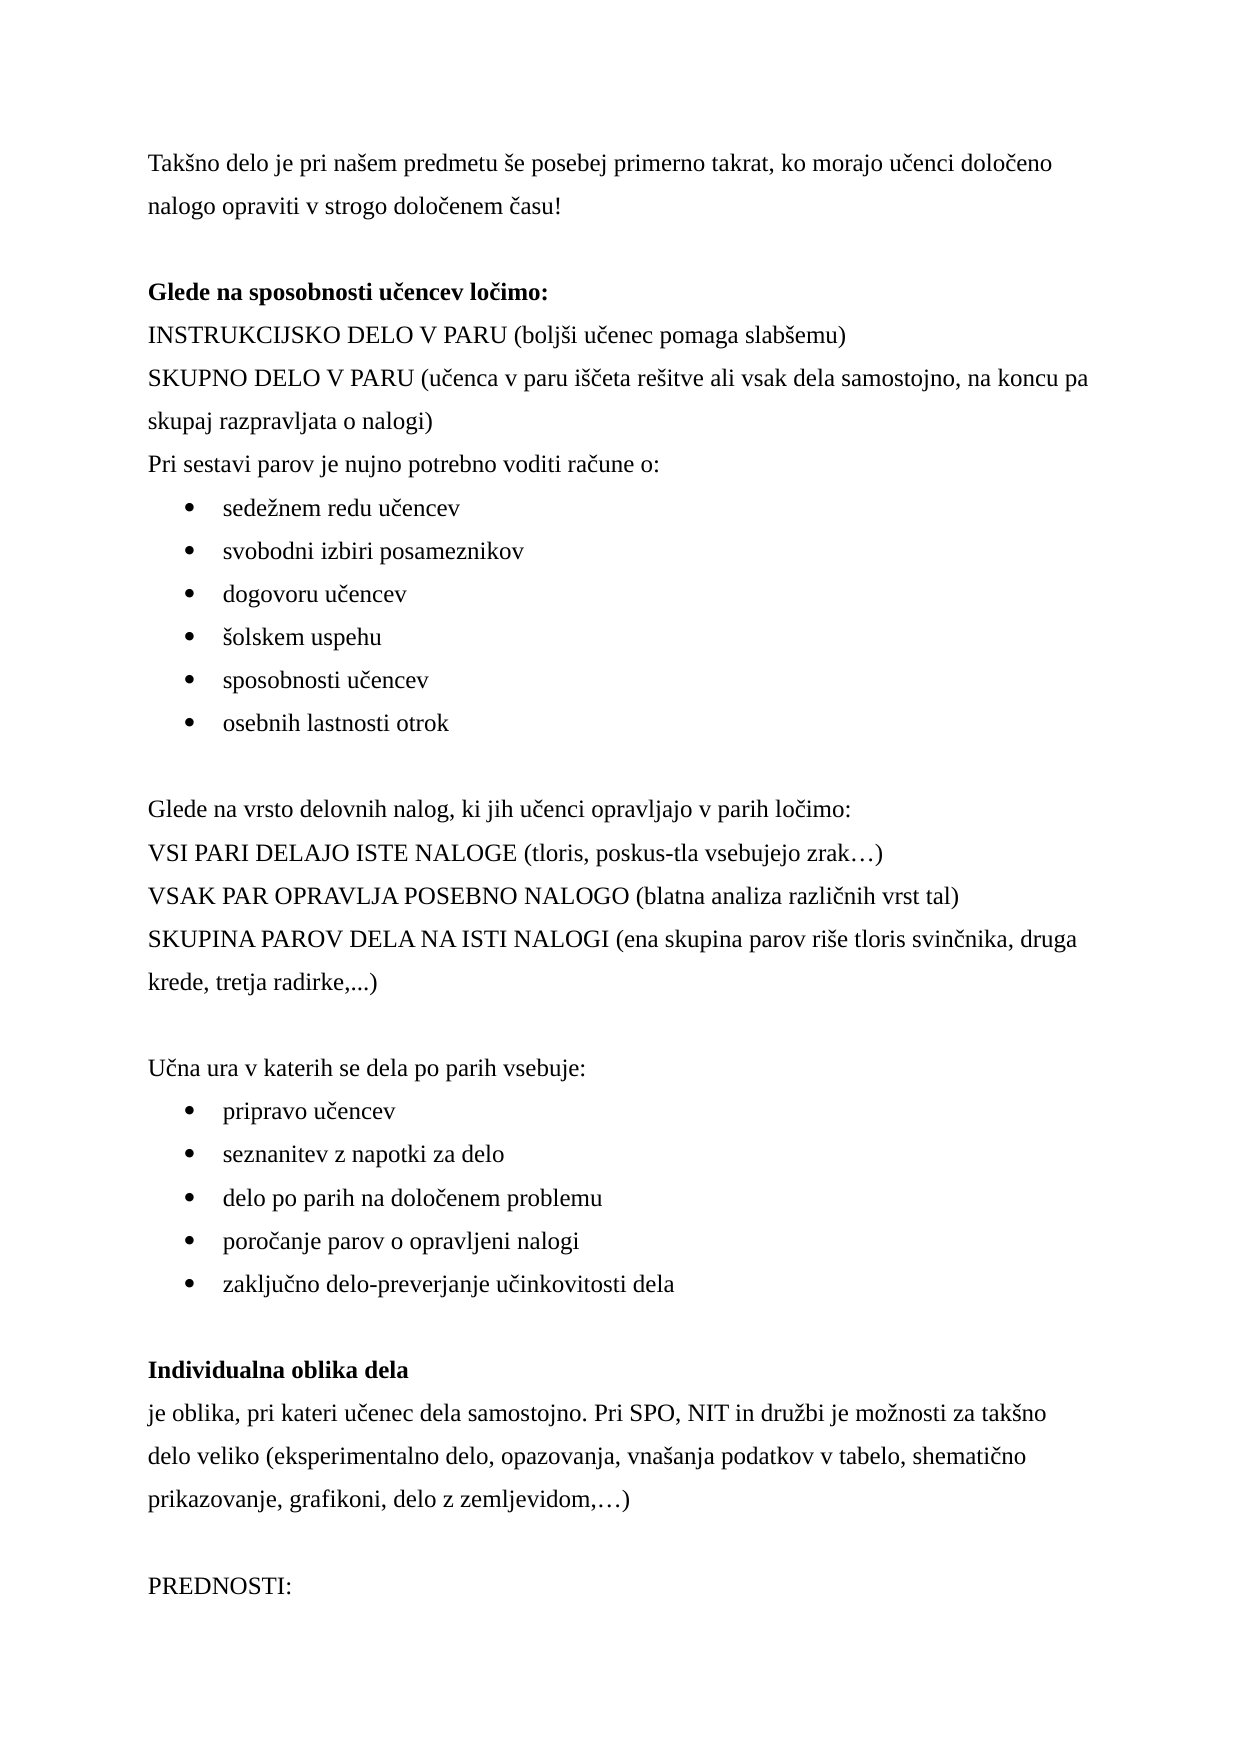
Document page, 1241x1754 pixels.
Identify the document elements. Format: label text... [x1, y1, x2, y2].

text PREDNOSTI: [148, 1571, 1093, 1599]
text SKUPNO DELO V PARU (učenca v paru iščeta rešitve ali vsak dela samostojno, na koncu pa skupaj razpravljata o nalogi) [148, 363, 1093, 435]
text Glede na sposobnosti učencev ločimo: [148, 277, 1093, 306]
list osebnih lastnosti otrok [185, 708, 1093, 737]
text Pri sestavi parov je nujno potrebno voditi račune o: [148, 449, 1093, 478]
text Glede na vrsto delovnih nalog, ki jih učenci opravljajo v parih ločimo: [148, 794, 1093, 823]
list dogovoru učencev [185, 579, 1093, 608]
list šolskem uspehu [185, 622, 1093, 651]
text Individualna oblika dela [148, 1355, 1093, 1384]
list poročanje parov o opravljeni nalogi [185, 1226, 1093, 1254]
list delo po parih na določenem problemu [185, 1183, 1093, 1211]
text SKUPINA PAROV DELA NA ISTI NALOGI (ena skupina parov riše tloris svinčnika, druga krede, tretja radirke,...) [148, 924, 1093, 996]
list sposobnosti učencev [185, 665, 1093, 694]
text INSTRUKCIJSKO DELO V PARU (boljši učenec pomaga slabšemu) [148, 320, 1093, 349]
text VSI PARI DELAJO ISTE NALOGE (tloris, poskus-tla vsebujejo zrak…) [148, 838, 1093, 866]
list sedežnem redu učencev [185, 493, 1093, 521]
text Takšno delo je pri našem predmetu še posebej primerno takrat, ko morajo učenci določeno nalogo opraviti v strogo določenem času! [148, 148, 1093, 219]
text VSAK PAR OPRAVLJA POSEBNO NALOGO (blatna analiza različnih vrst tal) [148, 881, 1093, 909]
list seznanitev z napotki za delo [185, 1139, 1093, 1168]
list zaključno delo-preverjanje učinkovitosti dela [185, 1269, 1093, 1298]
list svobodni izbiri posameznikov [185, 536, 1093, 564]
text Učna ura v katerih se dela po parih vsebuje: [148, 1053, 1093, 1082]
text je oblika, pri kateri učenec dela samostojno. Pri SPO, NIT in družbi je možnosti za takšno delo veliko (eksperimentalno delo, opazovanja, vnašanja podatkov v tabelo, shematično prikazovanje, grafikoni, delo z zemljevidom,…) [148, 1398, 1093, 1513]
list pripravo učencev [185, 1096, 1093, 1125]
